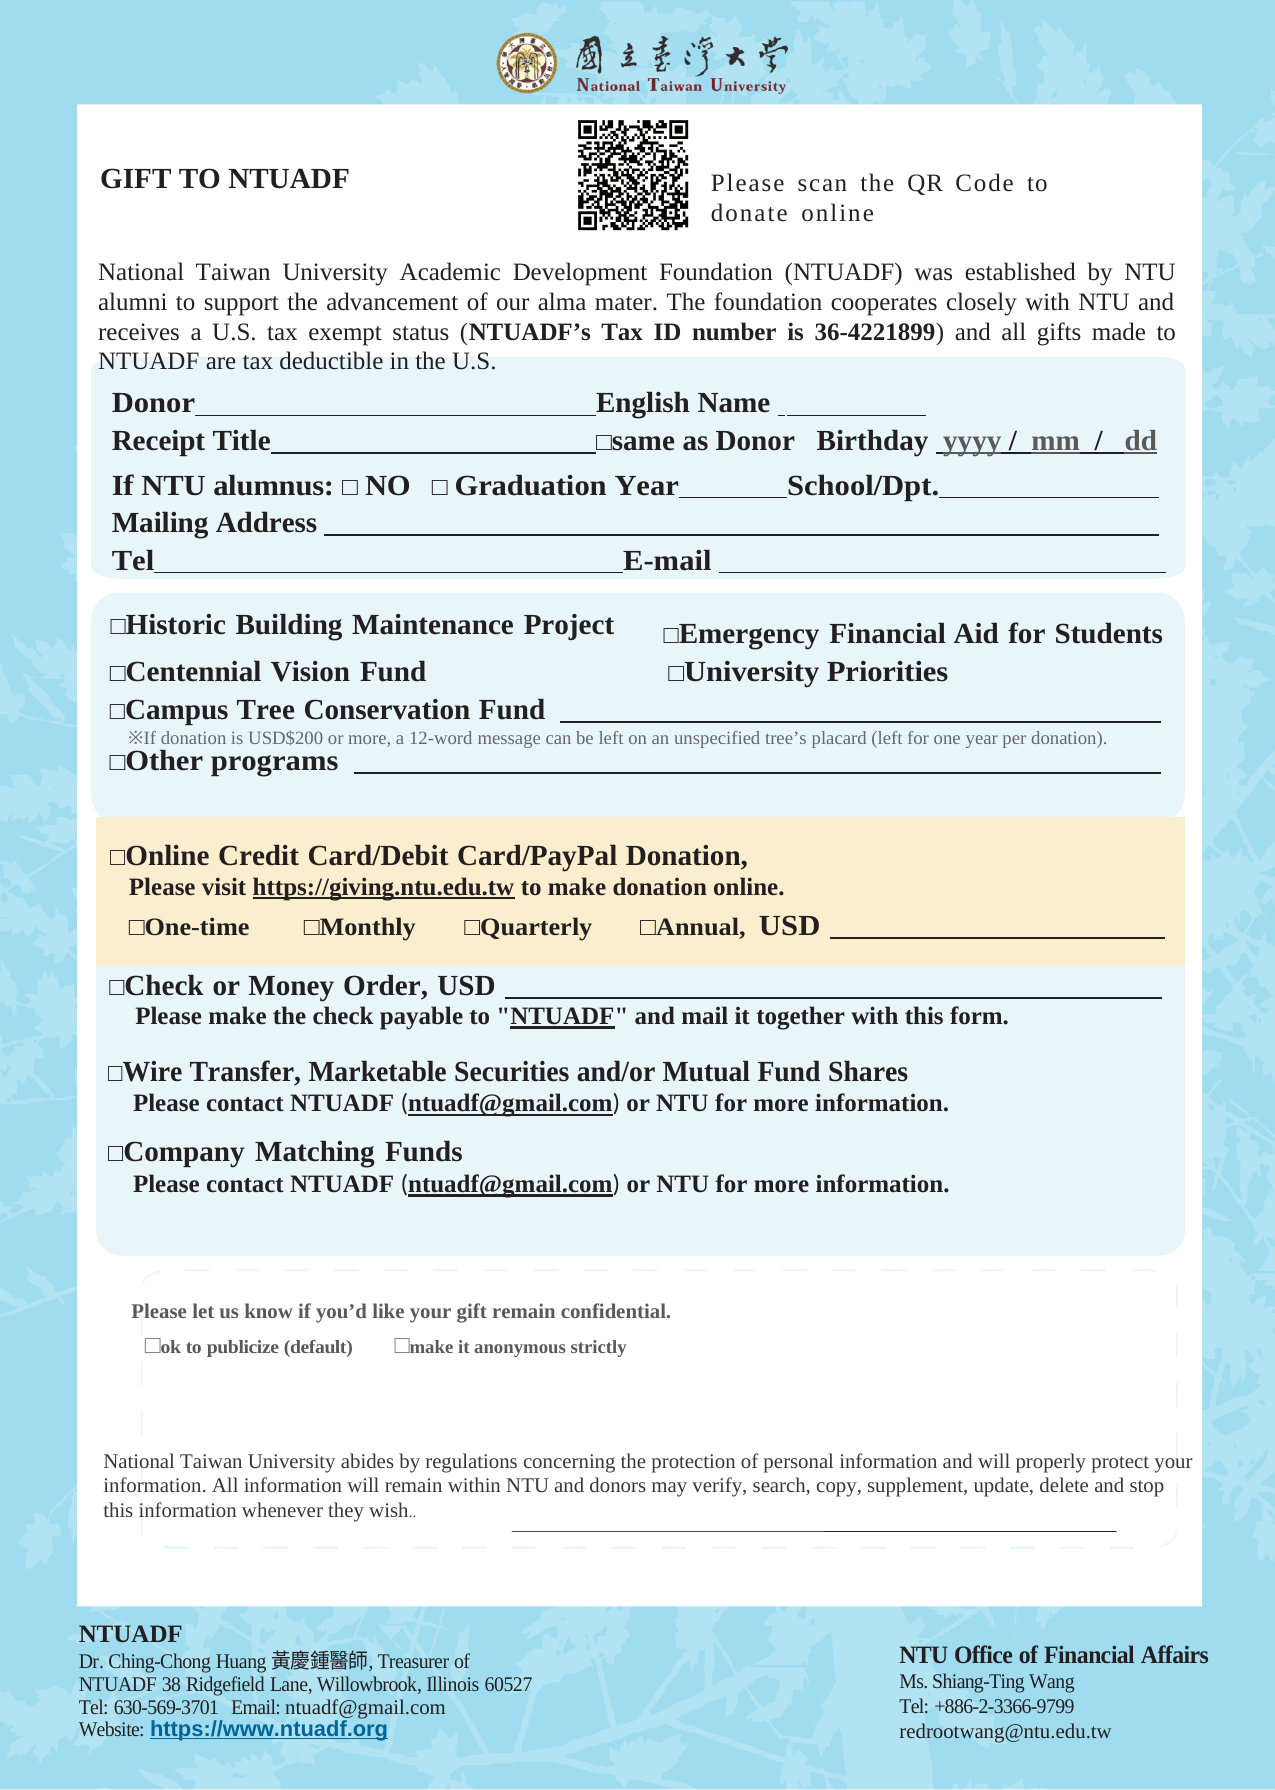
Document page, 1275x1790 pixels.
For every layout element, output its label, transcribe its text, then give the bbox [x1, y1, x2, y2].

text Ms. Shiang-Ting Wang Tel: +886-2-3366-9799 [899, 1669, 1075, 1718]
text □Online Credit Card/Debit Card/PayPal Donation, [110, 839, 1185, 872]
text □Campus Tree Conservation Fund [109, 699, 1212, 724]
text NTU Office of Financial Affairs [899, 1640, 1212, 1669]
text □Company Matching Funds [108, 1136, 1212, 1168]
text NTUADF [78, 1621, 549, 1648]
picture [0, 0, 1275, 1790]
text National Taiwan University Academic Development Foundation (NTUADF) was established by NTU alumni to support the advancement of our alma mater. The foundation cooperates closely with NTU and receives a U.S. tax exempt status (NTUADF’s Tax ID number is 36-4221899) and all gifts made to NTUADF are tax deductible in the U.S. [98, 257, 1176, 375]
text Tel: 630-569-3701 Email: ntuadf@gmail.com [78, 1696, 549, 1719]
text □Check or Money Order, USD [109, 818, 1212, 1002]
text Website: https://www.ntuadf.org [78, 1719, 549, 1741]
text GIFT TO NTUADF [100, 161, 352, 195]
text □ok to publicize (default) □make it anonymous strictly [144, 1330, 1212, 1359]
text Dr. Ching-Chong Huang 黃慶鍾醫師, Treasurer of NTUADF 38 Ridgefield Lane, Willowbrook, Illinois 60527 [78, 1648, 545, 1696]
text □Historic Building Maintenance Project [110, 614, 617, 639]
text □Wire Transfer, Marketable Securities and/or Mutual Fund Shares [108, 1055, 1212, 1088]
text Please make the check payable to "NTUADF" and mail it together with this form. [135, 1002, 1212, 1030]
text Please contact NTUADF (ntuadf@gmail.com) or NTU for more information. [133, 1168, 1212, 1198]
text National Taiwan University abides by regulations concerning the protection of personal information and will properly protect your information. All information will remain within NTU and donors may verify, search, copy, supplement, update, delete and stop this information whenever they wish.. [103, 1448, 1195, 1522]
text Please visit https://giving.ntu.edu.tw to make donation online. [129, 872, 1185, 901]
text ※If donation is USD$200 or more, a 12-word message can be left on an unspecified tree’s placard (left for one year per donation). [128, 724, 1212, 749]
text □Emergency Financial Aid for Students [663, 624, 1212, 649]
text Donor English Name Receipt Title □same as Donor Birthday yyyy / mm / dd [112, 383, 1161, 458]
text redrootwang@ntu.edu.tw [899, 1719, 1212, 1743]
text Please scan the QR Code to donate online [711, 168, 1125, 226]
text □One-time □Monthly □Quarterly □Annual, USD [128, 908, 1185, 941]
text Please contact NTUADF (ntuadf@gmail.com) or NTU for more information. [133, 1088, 1212, 1118]
text □Other programs [109, 751, 1212, 776]
text If NTU alumnus: □ NO □ Graduation Year School/Dpt. Mailing Address Tel E-mail [112, 465, 1161, 577]
text Please let us know if you’d like your gift remain confidential. [131, 1299, 1212, 1323]
text □Centennial Vision Fund □University Priorities [109, 661, 1212, 686]
